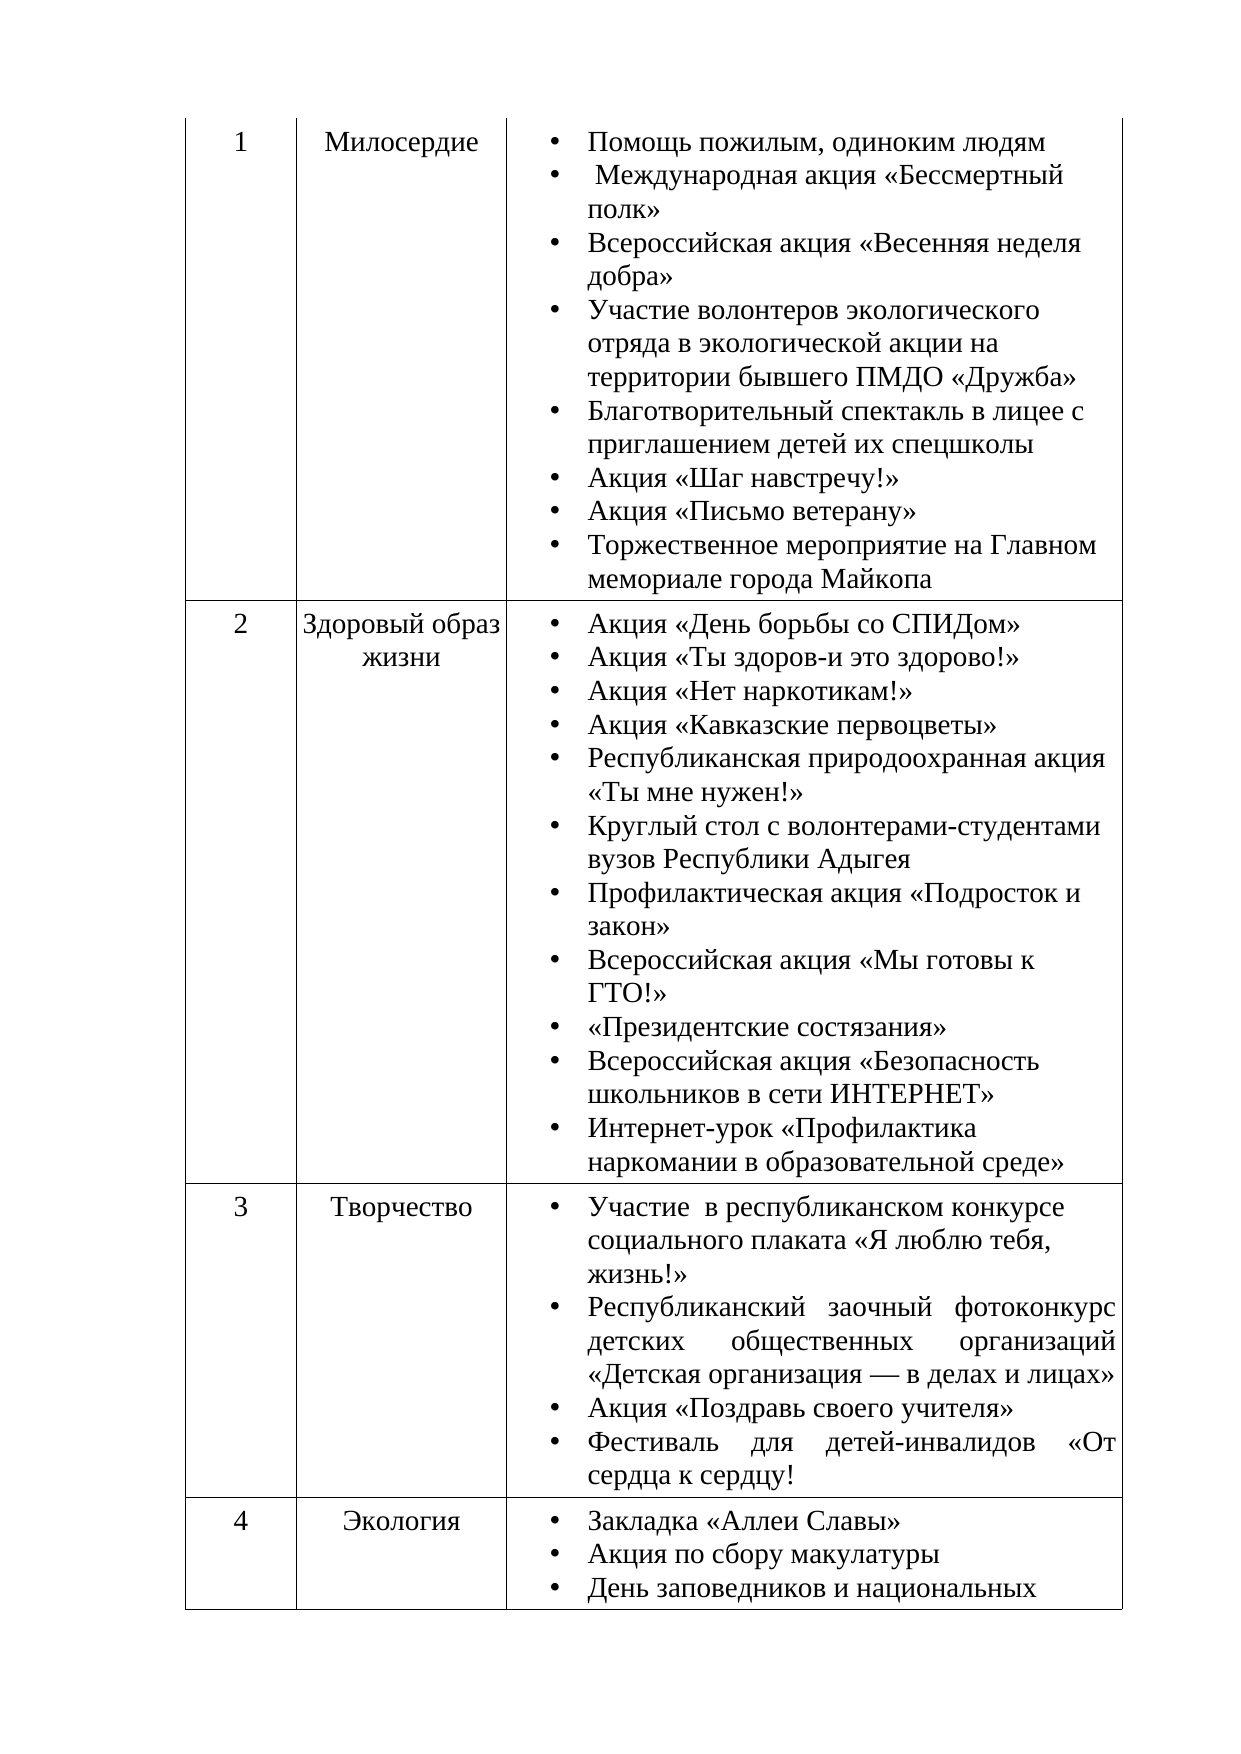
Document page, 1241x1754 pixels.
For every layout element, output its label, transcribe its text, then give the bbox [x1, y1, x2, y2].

table_cell 4 [186, 1498, 296, 1609]
table_cell Закладка «Аллеи Славы» Акция по сбору макулатуры День заповедников и национальных парков Уроки в рамках акции «Бумажный бум» [507, 1498, 1122, 1609]
table_cell Здоровый образ жизни [297, 601, 506, 1183]
table_cell 1 [186, 118, 296, 600]
table_cell Милосердие [297, 118, 506, 600]
table_cell Экология [297, 1498, 506, 1609]
table_cell Помощь пожилым, одиноким людям Международная акция «Бессмертный полк» Всероссийская акция «Весенняя неделя добра» Участие волонтеров экологического отряда в экологической акции на территории бывшего ПМДО «Дружба» Благотворительный спектакль в лицее с приглашением детей их спецшколы Акция «Шаг навстречу!» Акция «Письмо ветерану» Торжественное мероприятие на Главном мемориале города Майкопа [507, 118, 1122, 600]
table_cell 2 [186, 601, 296, 1183]
table_cell Акция «День борьбы со СПИДом» Акция «Ты здоров-и это здорово!» Акция «Нет наркотикам!» Акция «Кавказские первоцветы» Республиканская природоохранная акция «Ты мне нужен!» Круглый стол с волонтерами-студентами вузов Республики Адыгея Профилактическая акция «Подросток и закон» Всероссийская акция «Мы готовы к ГТО!» «Президентские состязания» Всероссийская акция «Безопасность школьников в сети ИНТЕРНЕТ» Интернет-урок «Профилактика наркомании в образовательной среде» [507, 601, 1122, 1183]
table_cell Творчество [297, 1184, 506, 1497]
table_cell Участие в республиканском конкурсе социального плаката «Я люблю тебя, жизнь!» Республиканский заочный фотоконкурс детских общественных организаций «Детская организация — в делах и лицах» Акция «Поздравь своего учителя» Фестиваль для детей-инвалидов «От сердца к сердцу! [507, 1184, 1122, 1497]
table_cell 3 [186, 1184, 296, 1497]
